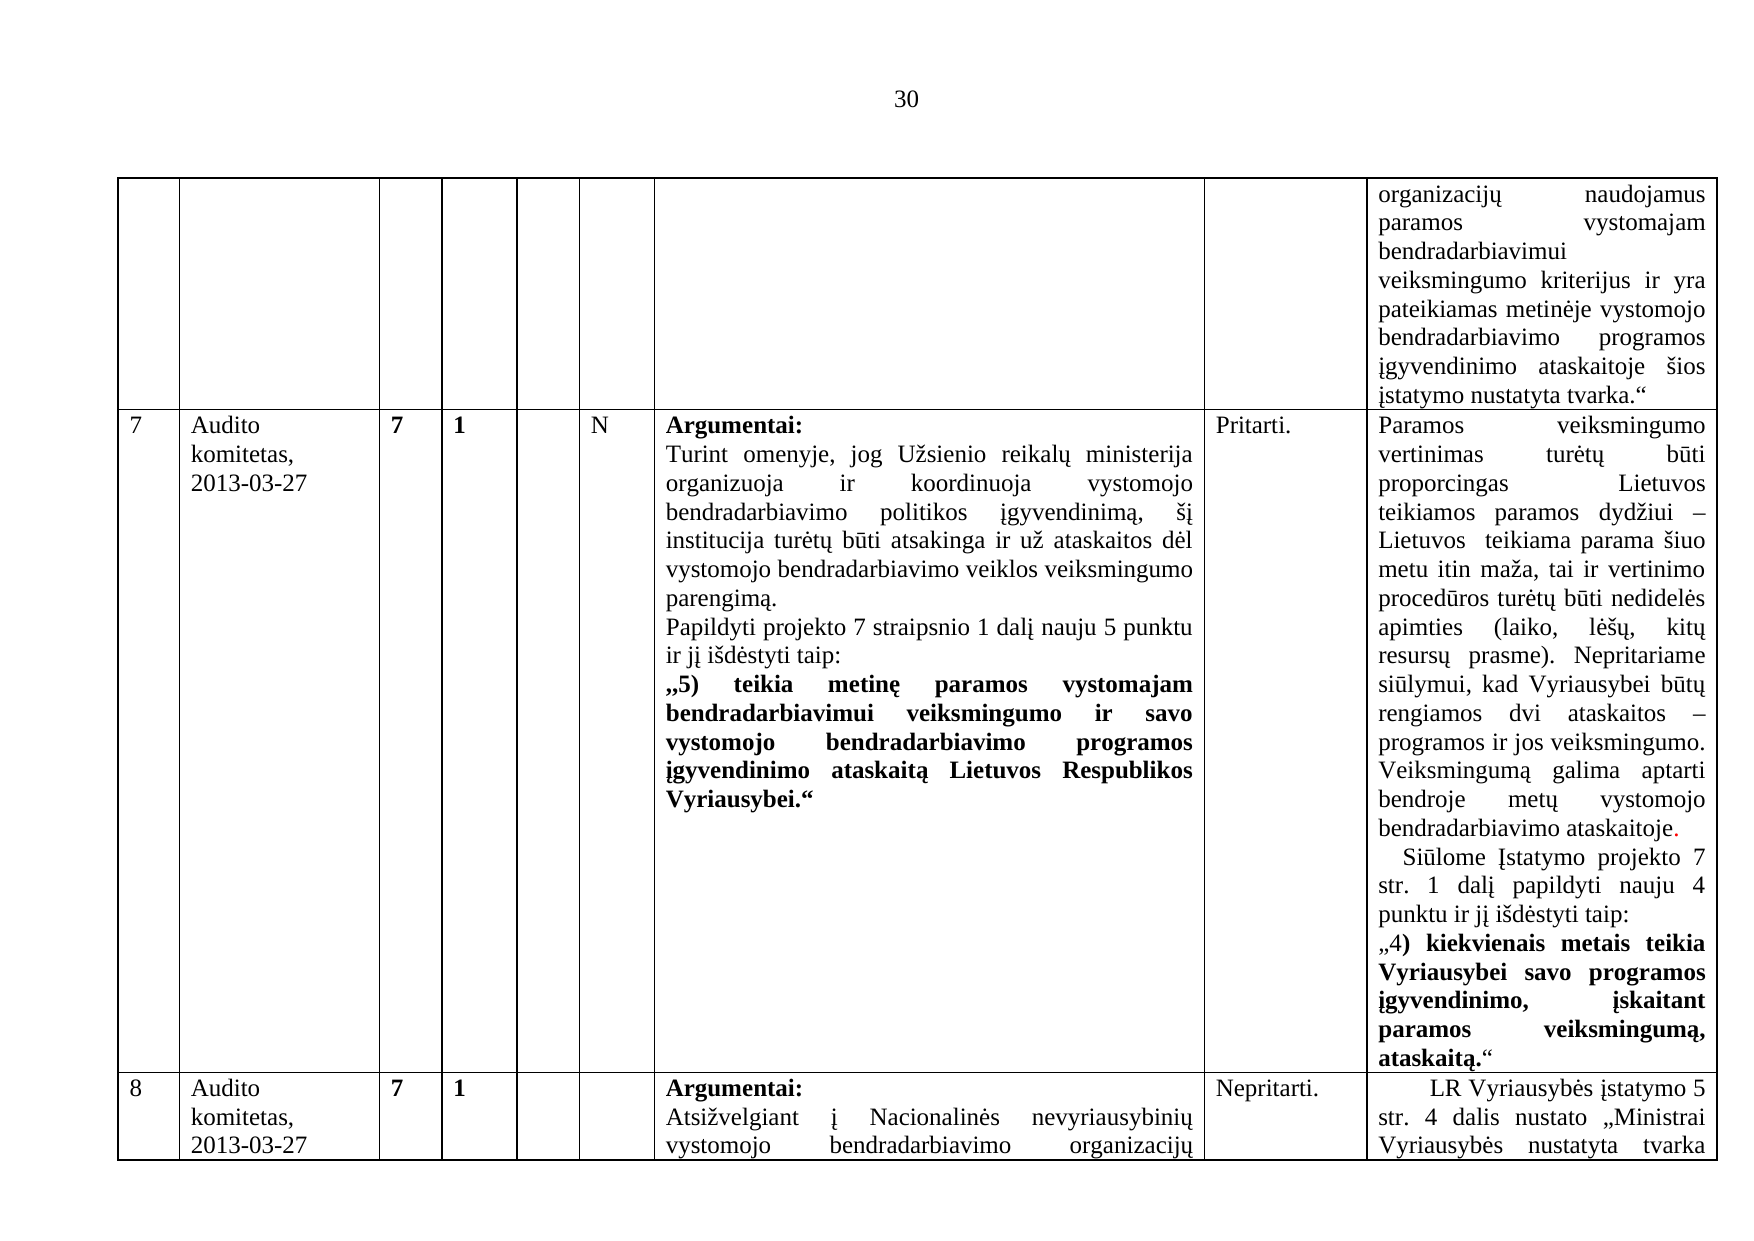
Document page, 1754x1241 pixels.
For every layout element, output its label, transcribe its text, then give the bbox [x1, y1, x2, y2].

table_cell [518, 410, 579, 1072]
table_cell [1205, 179, 1366, 409]
table_cell Paramos veiksmingumo vertinimas turėtų būti proporcingas Lietuvos teikiamos paramos dydžiui – Lietuvos teikiama parama šiuo metu itin maža, tai ir vertinimo procedūros turėtų būti nedidelės apimties (laiko, lėšų, kitų resursų prasme). Nepritariame siūlymui, kad Vyriausybei būtų rengiamos dvi ataskaitos – programos ir jos veiksmingumo. Veiksmingumą galima aptarti bendroje metų vystomojo bendradarbiavimo ataskaitoje. Siūlome Įstatymo projekto 7 str. 1 dalį papildyti nauju 4 punktu ir jį išdėstyti taip: „4) kiekvienais metais teikia Vyriausybei savo programos įgyvendinimo, įskaitant paramos veiksmingumą, ataskaitą.“ [1368, 410, 1716, 1072]
table_cell N [580, 410, 654, 1072]
table_cell [380, 179, 441, 409]
table_cell [580, 1073, 654, 1159]
table_cell Argumentai: Turint omenyje, jog Užsienio reikalų ministerija organizuoja ir koordinuoja vystomojo bendradarbiavimo politikos įgyvendinimą, šį institucija turėtų būti atsakinga ir už ataskaitos dėl vystomojo bendradarbiavimo veiklos veiksmingumo parengimą. Papildyti projekto 7 straipsnio 1 dalį nauju 5 punktu ir jį išdėstyti taip: ,,5) teikia metinę paramos vystomajam bendradarbiavimui veiksmingumo ir savo vystomojo bendradarbiavimo programos įgyvendinimo ataskaitą Lietuvos Respublikos Vyriausybei.“ [655, 410, 1204, 1072]
table_cell [119, 179, 179, 409]
table_cell 8 [119, 1073, 179, 1159]
table_cell Nepritarti. [1205, 1073, 1366, 1159]
table_cell LR Vyriausybės įstatymo 5 str. 4 dalis nustato „Ministrai Vyriausybės nustatyta tvarka [1368, 1073, 1716, 1159]
table_cell 7 [380, 410, 441, 1072]
table_cell Audito komitetas, 2013-03-27 [180, 1073, 379, 1159]
table_cell 7 [119, 410, 179, 1072]
table_cell 1 [443, 410, 516, 1072]
table_cell 7 [380, 1073, 441, 1159]
table_cell organizacijų naudojamus paramos vystomajam bendradarbiavimui veiksmingumo kriterijus ir yra pateikiamas metinėje vystomojo bendradarbiavimo programos įgyvendinimo ataskaitoje šios įstatymo nustatyta tvarka.“ [1368, 179, 1716, 409]
table_cell [518, 1073, 579, 1159]
table_cell [443, 179, 516, 409]
table_cell 1 [443, 1073, 516, 1159]
table_cell Argumentai: Atsižvelgiant į Nacionalinės nevyriausybinių vystomojo bendradarbiavimo organizacijų [655, 1073, 1204, 1159]
table_cell [518, 179, 579, 409]
table_cell Pritarti. [1205, 410, 1366, 1072]
table_cell [180, 179, 379, 409]
table_cell [655, 179, 1204, 409]
table_cell Audito komitetas, 2013-03-27 [180, 410, 379, 1072]
table_cell [580, 179, 654, 409]
